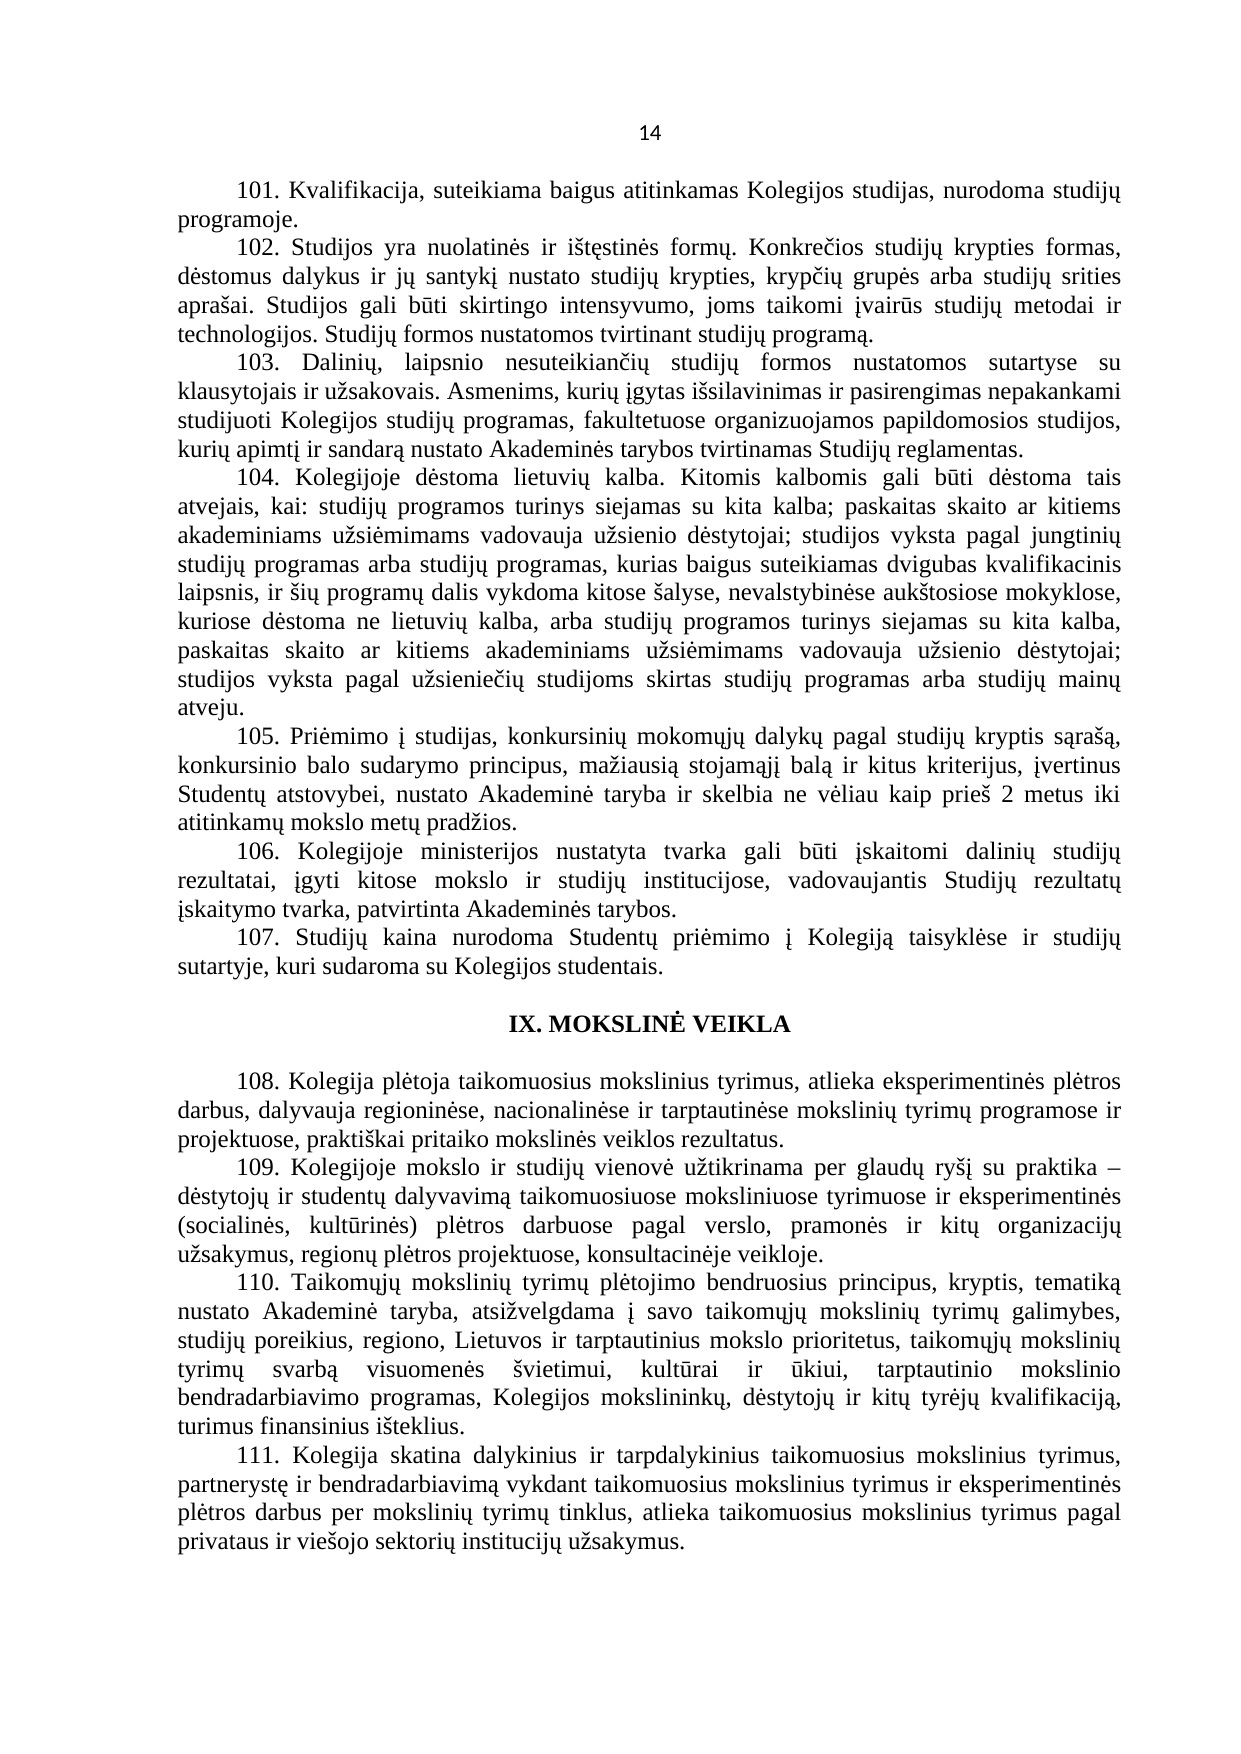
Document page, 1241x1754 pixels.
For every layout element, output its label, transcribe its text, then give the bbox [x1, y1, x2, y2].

text 109. Kolegijoje mokslo ir studijų vienovė užtikrinama per glaudų ryšį su praktika – dėstytojų ir studentų dalyvavimą taikomuosiuose moksliniuose tyrimuose ir eksperimentinės (socialinės, kultūrinės) plėtros darbuose pagal verslo, pramonės ir kitų organizacijų užsakymus, regionų plėtros projektuose, konsultacinėje veikloje. [177, 1152, 1122, 1267]
text 103. Dalinių, laipsnio nesuteikiančių studijų formos nustatomos sutartyse su klausytojais ir užsakovais. Asmenims, kurių įgytas išsilavinimas ir pasirengimas nepakankami studijuoti Kolegijos studijų programas, fakultetuose organizuojamos papildomosios studijos, kurių apimtį ir sandarą nustato Akademinės tarybos tvirtinamas Studijų reglamentas. [177, 347, 1122, 462]
text 106. Kolegijoje ministerijos nustatyta tvarka gali būti įskaitomi dalinių studijų rezultatai, įgyti kitose mokslo ir studijų institucijose, vadovaujantis Studijų rezultatų įskaitymo tvarka, patvirtinta Akademinės tarybos. [177, 836, 1122, 922]
text 108. Kolegija plėtoja taikomuosius mokslinius tyrimus, atlieka eksperimentinės plėtros darbus, dalyvauja regioninėse, nacionalinėse ir tarptautinėse mokslinių tyrimų programose ir projektuose, praktiškai pritaiko mokslinės veiklos rezultatus. [177, 1066, 1122, 1152]
text 107. Studijų kaina nurodoma Studentų priėmimo į Kolegiją taisyklėse ir studijų sutartyje, kuri sudaroma su Kolegijos studentais. [177, 922, 1122, 980]
text 105. Priėmimo į studijas, konkursinių mokomųjų dalykų pagal studijų kryptis sąrašą, konkursinio balo sudarymo principus, mažiausią stojamąjį balą ir kitus kriterijus, įvertinus Studentų atstovybei, nustato Akademinė taryba ir skelbia ne vėliau kaip prieš 2 metus iki atitinkamų mokslo metų pradžios. [177, 721, 1122, 836]
text 101. Kvalifikacija, suteikiama baigus atitinkamas Kolegijos studijas, nurodoma studijų programoje. [177, 175, 1122, 232]
text 104. Kolegijoje dėstoma lietuvių kalba. Kitomis kalbomis gali būti dėstoma tais atvejais, kai: studijų programos turinys siejamas su kita kalba; paskaitas skaito ar kitiems akademiniams užsiėmimams vadovauja užsienio dėstytojai; studijos vyksta pagal jungtinių studijų programas arba studijų programas, kurias baigus suteikiamas dvigubas kvalifikacinis laipsnis, ir šių programų dalis vykdoma kitose šalyse, nevalstybinėse aukštosiose mokyklose, kuriose dėstoma ne lietuvių kalba, arba studijų programos turinys siejamas su kita kalba, paskaitas skaito ar kitiems akademiniams užsiėmimams vadovauja užsienio dėstytojai; studijos vyksta pagal užsieniečių studijoms skirtas studijų programas arba studijų mainų atveju. [177, 462, 1122, 721]
text IX. MOKSLINĖ VEIKLA [177, 1009, 1122, 1037]
text 102. Studijos yra nuolatinės ir ištęstinės formų. Konkrečios studijų krypties formas, dėstomus dalykus ir jų santykį nustato studijų krypties, krypčių grupės arba studijų srities aprašai. Studijos gali būti skirtingo intensyvumo, joms taikomi įvairūs studijų metodai ir technologijos. Studijų formos nustatomos tvirtinant studijų programą. [177, 232, 1122, 347]
text 111. Kolegija skatina dalykinius ir tarpdalykinius taikomuosius mokslinius tyrimus, partnerystę ir bendradarbiavimą vykdant taikomuosius mokslinius tyrimus ir eksperimentinės plėtros darbus per mokslinių tyrimų tinklus, atlieka taikomuosius mokslinius tyrimus pagal privataus ir viešojo sektorių institucijų užsakymus. [177, 1440, 1122, 1555]
text 110. Taikomųjų mokslinių tyrimų plėtojimo bendruosius principus, kryptis, tematiką nustato Akademinė taryba, atsižvelgdama į savo taikomųjų mokslinių tyrimų galimybes, studijų poreikius, regiono, Lietuvos ir tarptautinius mokslo prioritetus, taikomųjų mokslinių tyrimų svarbą visuomenės švietimui, kultūrai ir ūkiui, tarptautinio mokslinio bendradarbiavimo programas, Kolegijos mokslininkų, dėstytojų ir kitų tyrėjų kvalifikaciją, turimus finansinius išteklius. [177, 1267, 1122, 1440]
